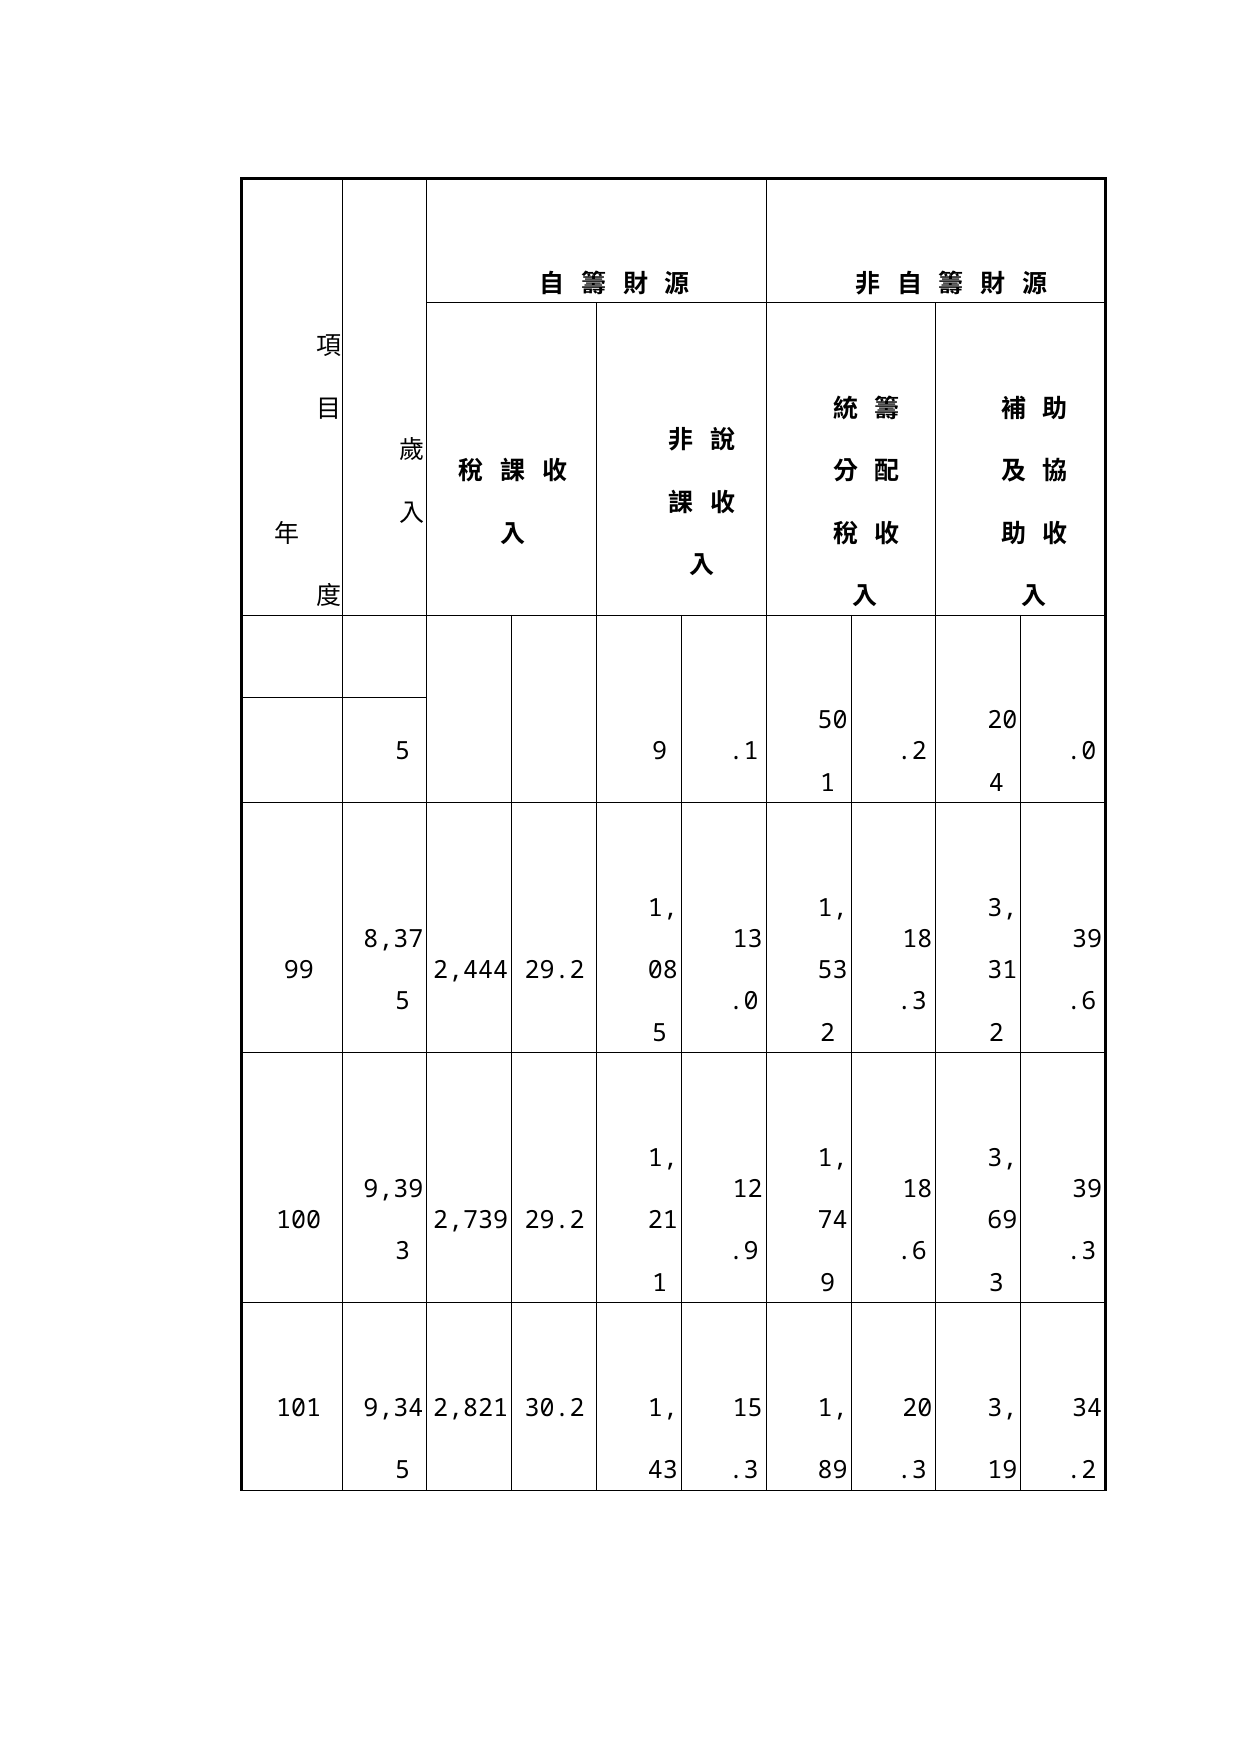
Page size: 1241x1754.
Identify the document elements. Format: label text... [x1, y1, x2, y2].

table_cell 100 [243, 1053, 342, 1302]
table_cell 39.3 [1021, 1053, 1104, 1302]
table_cell 18.3 [852, 803, 935, 1052]
table_cell 204 [936, 616, 1020, 802]
table_cell 2,821 [427, 1303, 511, 1490]
table_cell 15.3 [682, 1303, 766, 1490]
table_cell 9 [597, 616, 681, 802]
table_cell 2,739 [427, 1053, 511, 1302]
table_cell [343, 616, 426, 697]
table_cell 99 [243, 803, 342, 1052]
table_cell 3,312 [936, 803, 1020, 1052]
table_cell 1,211 [597, 1053, 681, 1302]
table_cell 39.6 [1021, 803, 1104, 1052]
table_cell [243, 616, 342, 697]
table_header 項目 年度 [243, 180, 342, 615]
table_cell 501 [767, 616, 851, 802]
table_cell 1,532 [767, 803, 851, 1052]
table_header 自籌財源 [427, 180, 766, 302]
table_cell 101 [243, 1303, 342, 1490]
table_cell .0 [1021, 616, 1104, 802]
table_cell 1,43 [597, 1303, 681, 1490]
table_cell 18.6 [852, 1053, 935, 1302]
table_cell 1,89 [767, 1303, 851, 1490]
table_cell 補助及協助收入 [936, 303, 1104, 615]
table_cell 9,345 [343, 1303, 426, 1490]
table_cell 3,19 [936, 1303, 1020, 1490]
table_cell 8,375 [343, 803, 426, 1052]
table_cell 3,693 [936, 1053, 1020, 1302]
table_cell 12.9 [682, 1053, 766, 1302]
table_cell 20.3 [852, 1303, 935, 1490]
table_cell [427, 616, 511, 802]
table_cell 9,393 [343, 1053, 426, 1302]
table_header 非自籌財源 [767, 180, 1104, 302]
table_cell 30.2 [512, 1303, 596, 1490]
table_cell [512, 616, 596, 802]
table_cell .2 [852, 616, 935, 802]
table_cell 1,749 [767, 1053, 851, 1302]
table_cell 29.2 [512, 1053, 596, 1302]
table_cell 34.2 [1021, 1303, 1104, 1490]
table_cell 2,444 [427, 803, 511, 1052]
table_cell 5 [343, 698, 426, 802]
table_cell 統籌分配稅收入 [767, 303, 935, 615]
table_cell 13.0 [682, 803, 766, 1052]
table_header 歲入 [343, 180, 426, 615]
table_cell [243, 698, 342, 802]
table_cell 非說課收入 [597, 303, 766, 615]
table_cell 稅課收入 [427, 303, 596, 615]
table_cell .1 [682, 616, 766, 802]
table_cell 1,085 [597, 803, 681, 1052]
table_cell 29.2 [512, 803, 596, 1052]
